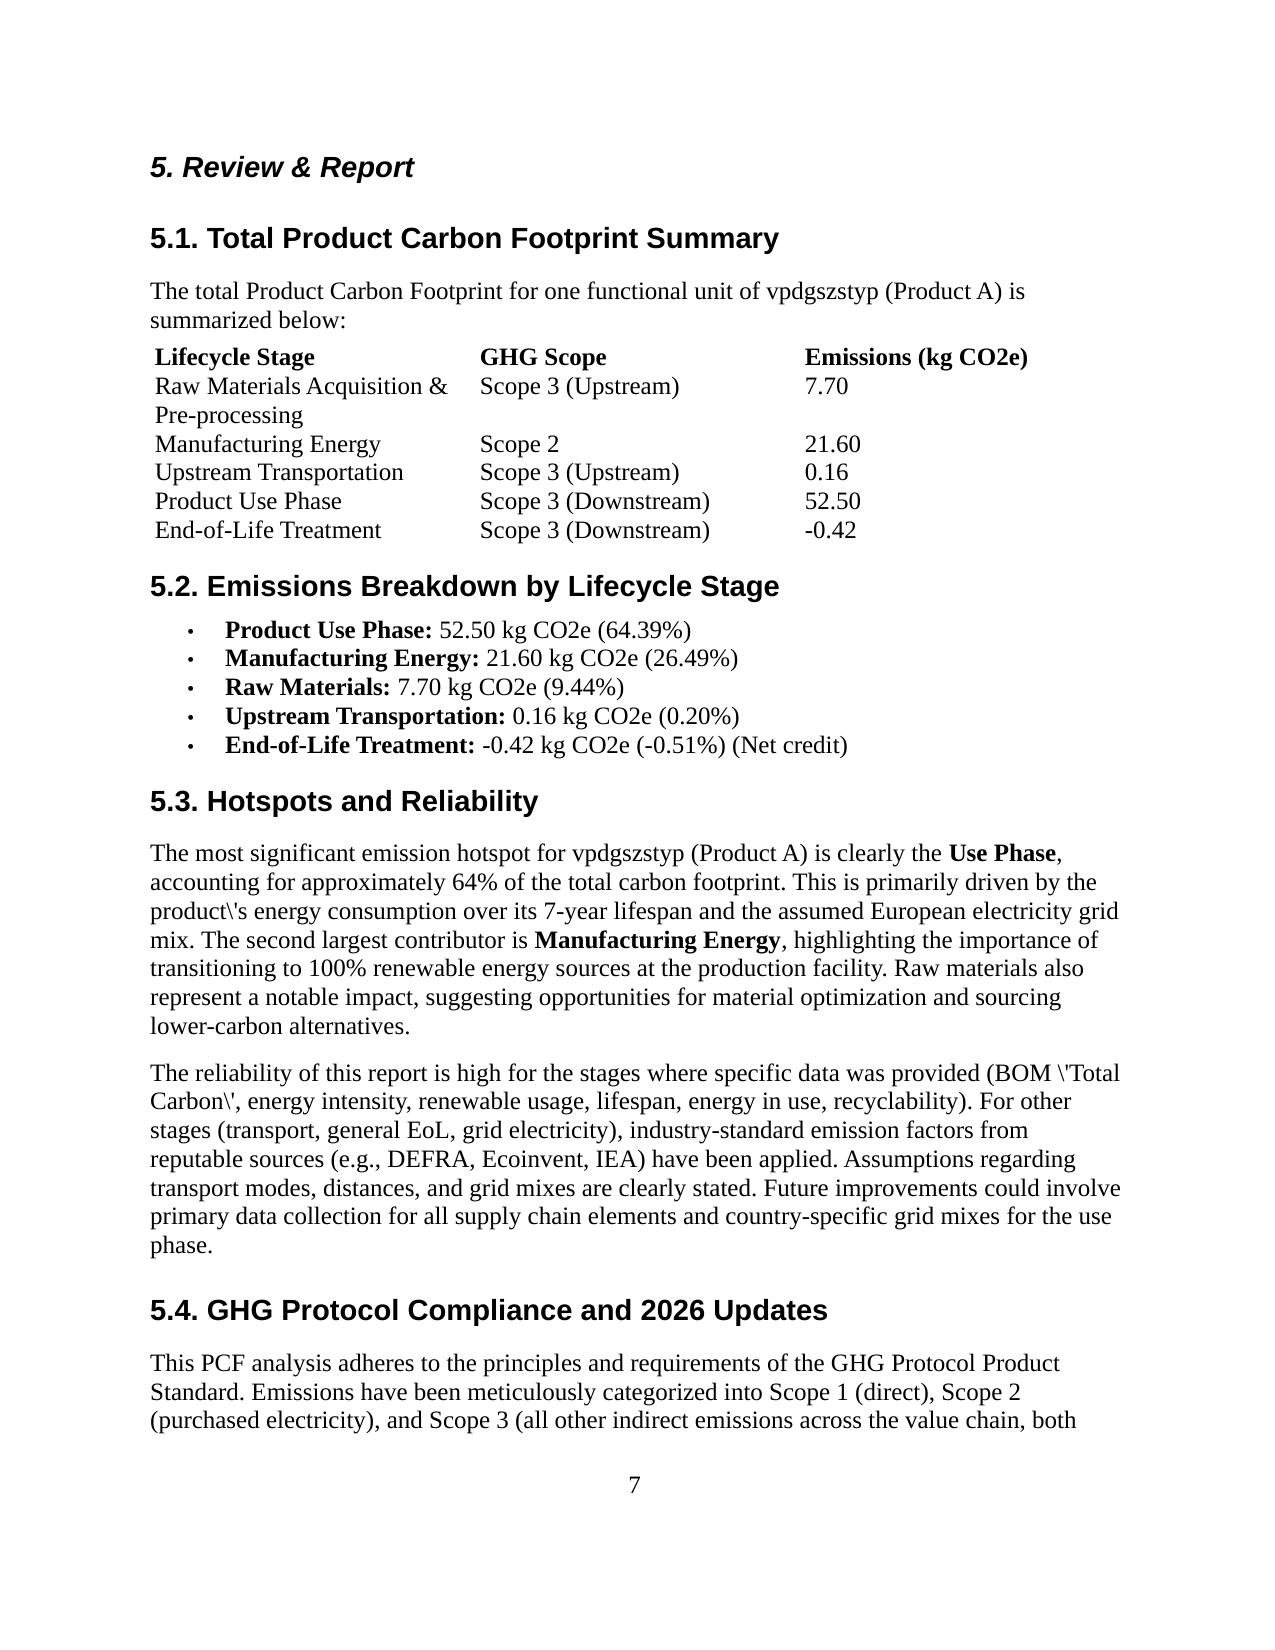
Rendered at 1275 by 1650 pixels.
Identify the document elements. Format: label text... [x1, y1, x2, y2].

table_cell Raw Materials Acquisition & Pre-processing [150, 371, 475, 429]
subtitle 5.2. Emissions Breakdown by Lifecycle Stage [150, 569, 1125, 602]
table_cell Scope 3 (Upstream) [475, 458, 800, 486]
list Product Use Phase: 52.50 kg CO2e (64.39%) [187, 615, 1125, 643]
table_cell Product Use Phase [150, 486, 475, 515]
table_cell Scope 3 (Upstream) [475, 371, 800, 429]
table_header Emissions (kg CO2e) [800, 343, 1125, 371]
table_cell Scope 2 [475, 429, 800, 457]
table_cell 21.60 [800, 429, 1125, 457]
text The total Product Carbon Footprint for one functional unit of vpdgszstyp (Product A) is summarized below: [150, 276, 1125, 333]
text The most significant emission hotspot for vpdgszstyp (Product A) is clearly the Use Phase, accounting for approximately 64% of the total carbon footprint. This is primarily driven by the product\'s energy consumption over its 7-year lifespan and the assumed European electricity grid mix. The second largest contributor is Manufacturing Energy, highlighting the importance of transitioning to 100% renewable energy sources at the production facility. Raw materials also represent a notable impact, suggesting opportunities for material optimization and sourcing lower-carbon alternatives. [150, 838, 1125, 1040]
table_cell Scope 3 (Downstream) [475, 486, 800, 515]
table_cell End-of-Life Treatment [150, 515, 475, 544]
table_header Lifecycle Stage [150, 343, 475, 371]
table_cell 52.50 [800, 486, 1125, 515]
list Raw Materials: 7.70 kg CO2e (9.44%) [187, 672, 1125, 701]
table_cell Scope 3 (Downstream) [475, 515, 800, 544]
table_cell Manufacturing Energy [150, 429, 475, 457]
table_cell Upstream Transportation [150, 458, 475, 486]
table_cell -0.42 [800, 515, 1125, 544]
list End-of-Life Treatment: -0.42 kg CO2e (-0.51%) (Net credit) [187, 730, 1125, 758]
table_cell 0.16 [800, 458, 1125, 486]
subtitle 5. Review & Report [150, 150, 1125, 183]
table_cell 7.70 [800, 371, 1125, 429]
list Upstream Transportation: 0.16 kg CO2e (0.20%) [187, 701, 1125, 730]
text This PCF analysis adheres to the principles and requirements of the GHG Protocol Product Standard. Emissions have been meticulously categorized into Scope 1 (direct), Scope 2 (purchased electricity), and Scope 3 (all other indirect emissions across the value chain, both [150, 1348, 1125, 1434]
table_header GHG Scope [475, 343, 800, 371]
list Manufacturing Energy: 21.60 kg CO2e (26.49%) [187, 643, 1125, 672]
subtitle 5.1. Total Product Carbon Footprint Summary [150, 221, 1125, 254]
text The reliability of this report is high for the stages where specific data was provided (BOM \'Total Carbon\', energy intensity, renewable usage, lifespan, energy in use, recyclability). For other stages (transport, general EoL, grid electricity), industry-standard emission factors from reputable sources (e.g., DEFRA, Ecoinvent, IEA) have been applied. Assumptions regarding transport modes, distances, and grid mixes are clearly stated. Future improvements could involve primary data collection for all supply chain elements and country-specific grid mixes for the use phase. [150, 1058, 1125, 1259]
subtitle 5.3. Hotspots and Reliability [150, 783, 1125, 817]
subtitle 5.4. GHG Protocol Compliance and 2026 Updates [150, 1293, 1125, 1326]
